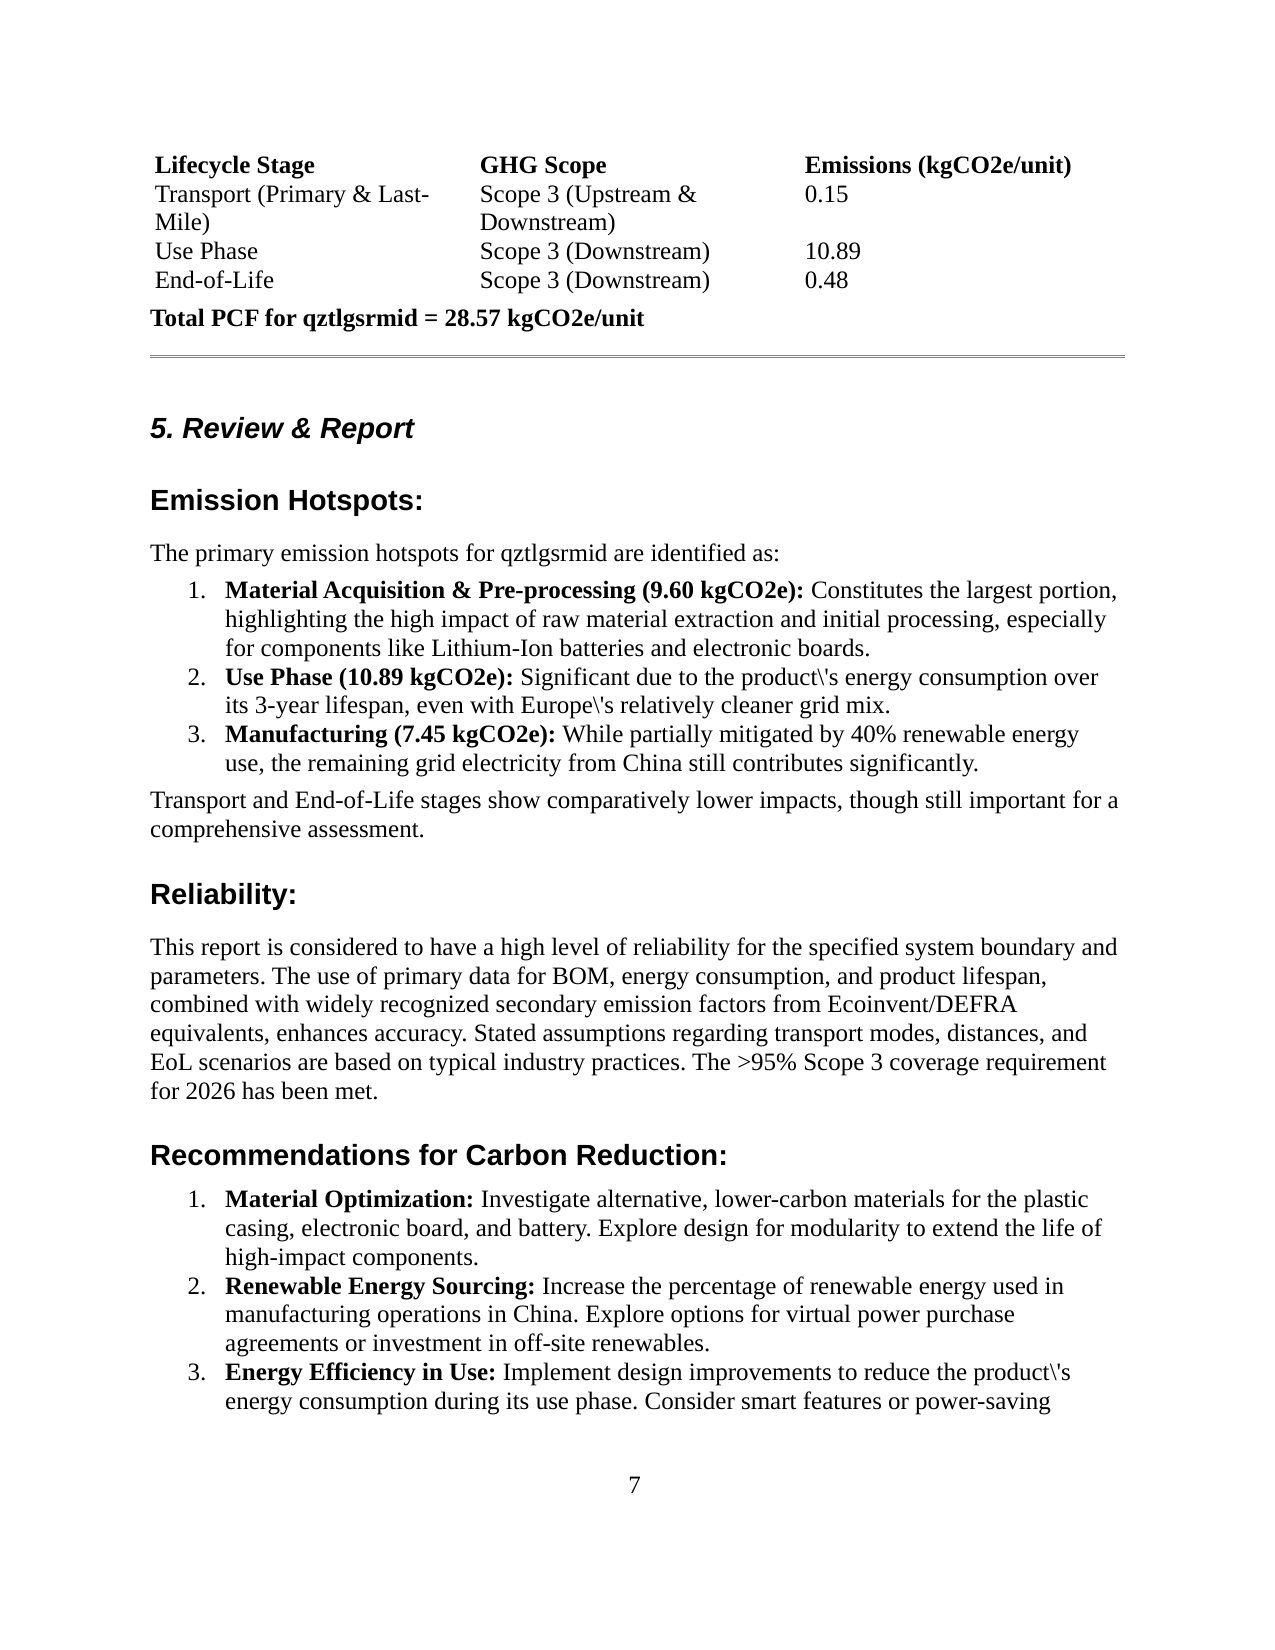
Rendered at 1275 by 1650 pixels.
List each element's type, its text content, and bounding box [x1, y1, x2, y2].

list Renewable Energy Sourcing: Increase the percentage of renewable energy used in manufacturing operations in China. Explore options for virtual power purchase agreements or investment in off-site renewables. [187, 1271, 1125, 1357]
list Manufacturing (7.45 kgCO2e): While partially mitigated by 40% renewable energy use, the remaining grid electricity from China still contributes significantly. [187, 719, 1125, 777]
text Total PCF for qztlgsrmid = 28.57 kgCO2e/unit [150, 303, 1125, 331]
table_cell Scope 3 (Downstream) [475, 236, 800, 265]
list Energy Efficiency in Use: Implement design improvements to reduce the product\'s energy consumption during its use phase. Consider smart features or power-saving [187, 1357, 1125, 1414]
table_cell Use Phase [150, 236, 475, 265]
list Use Phase (10.89 kgCO2e): Significant due to the product\'s energy consumption over its 3-year lifespan, even with Europe\'s relatively cleaner grid mix. [187, 662, 1125, 719]
table_header Lifecycle Stage [150, 150, 475, 179]
table_cell Scope 3 (Downstream) [475, 265, 800, 294]
subtitle Recommendations for Carbon Reduction: [150, 1138, 1125, 1172]
subtitle 5. Review & Report [150, 412, 1125, 445]
table_cell Scope 3 (Upstream & Downstream) [475, 179, 800, 236]
table_header Emissions (kgCO2e/unit) [800, 150, 1125, 179]
table_cell End-of-Life [150, 265, 475, 294]
subtitle Reliability: [150, 877, 1125, 911]
table_cell 0.48 [800, 265, 1125, 294]
table_header GHG Scope [475, 150, 800, 179]
text The primary emission hotspots for qztlgsrmid are identified as: [150, 538, 1125, 566]
table_cell 10.89 [800, 236, 1125, 265]
text Transport and End-of-Life stages show comparatively lower impacts, though still important for a comprehensive assessment. [150, 786, 1125, 843]
table_cell Transport (Primary & Last-Mile) [150, 179, 475, 236]
table_cell 0.15 [800, 179, 1125, 236]
list Material Acquisition & Pre-processing (9.60 kgCO2e): Constitutes the largest portion, highlighting the high impact of raw material extraction and initial processing, especially for components like Lithium-Ion batteries and electronic boards. [187, 575, 1125, 662]
subtitle Emission Hotspots: [150, 483, 1125, 516]
text This report is considered to have a high level of reliability for the specified system boundary and parameters. The use of primary data for BOM, energy consumption, and product lifespan, combined with widely recognized secondary emission factors from Ecoinvent/DEFRA equivalents, enhances accuracy. Stated assumptions regarding transport modes, distances, and EoL scenarios are based on typical industry practices. The >95% Scope 3 coverage requirement for 2026 has been met. [150, 932, 1125, 1104]
list Material Optimization: Investigate alternative, lower-carbon materials for the plastic casing, electronic board, and battery. Explore design for modularity to extend the life of high-impact components. [187, 1184, 1125, 1271]
